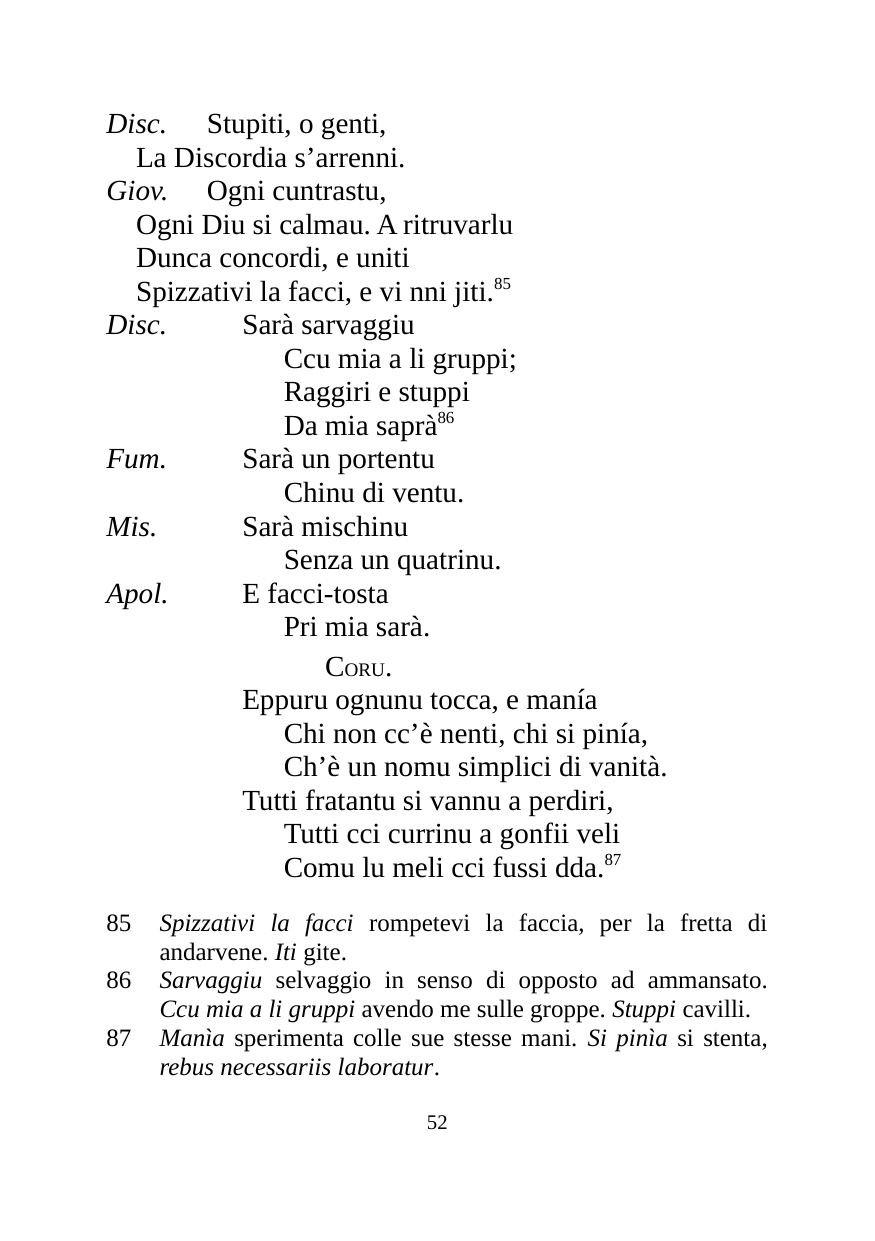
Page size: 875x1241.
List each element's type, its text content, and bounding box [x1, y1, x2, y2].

text Sarvaggiu selvaggio in senso di opposto ad ammansato. Ccu mia a li gruppi avendo me sulle groppe. Stuppi cavilli. [106, 965, 768, 1023]
text Manìa sperimenta colle sue stesse mani. Si pinìa si stenta, rebus necessariis laboratur. [106, 1023, 768, 1080]
text Spizzativi la facci rompetevi la faccia, per la fretta di andarvene. Iti gite. [106, 908, 768, 965]
text Mis. Sarà mischinu Senza un quatrinu. [106, 509, 768, 576]
text Apol. E facci-tosta Pri mia sarà. [106, 576, 768, 643]
text Disc. Sarà sarvaggiu Ccu mia a li gruppi; Raggiri e stuppi Da mia saprà [106, 307, 768, 442]
text Fum. Sarà un portentu Chinu di ventu. [106, 442, 768, 509]
text Tutti fratantu si vannu a perdiri, Tutti cci currinu a gonfii veli Comu lu meli cci fussi dda. [242, 783, 768, 884]
text Eppuru ognunu tocca, e manía Chi non cc’è nenti, chi si pinía, Ch’è un nomu simplici di vanità. [242, 682, 768, 783]
text Giov. Ogni cuntrastu, Ogni Diu si calmau. A ritruvarlu Dunca concordi, e uniti Spizzativi la facci, e vi nni jiti. [106, 173, 768, 307]
text Coru. [325, 649, 768, 682]
text Disc. Stupiti, o genti, La Discordia s’arrenni. [106, 106, 768, 173]
